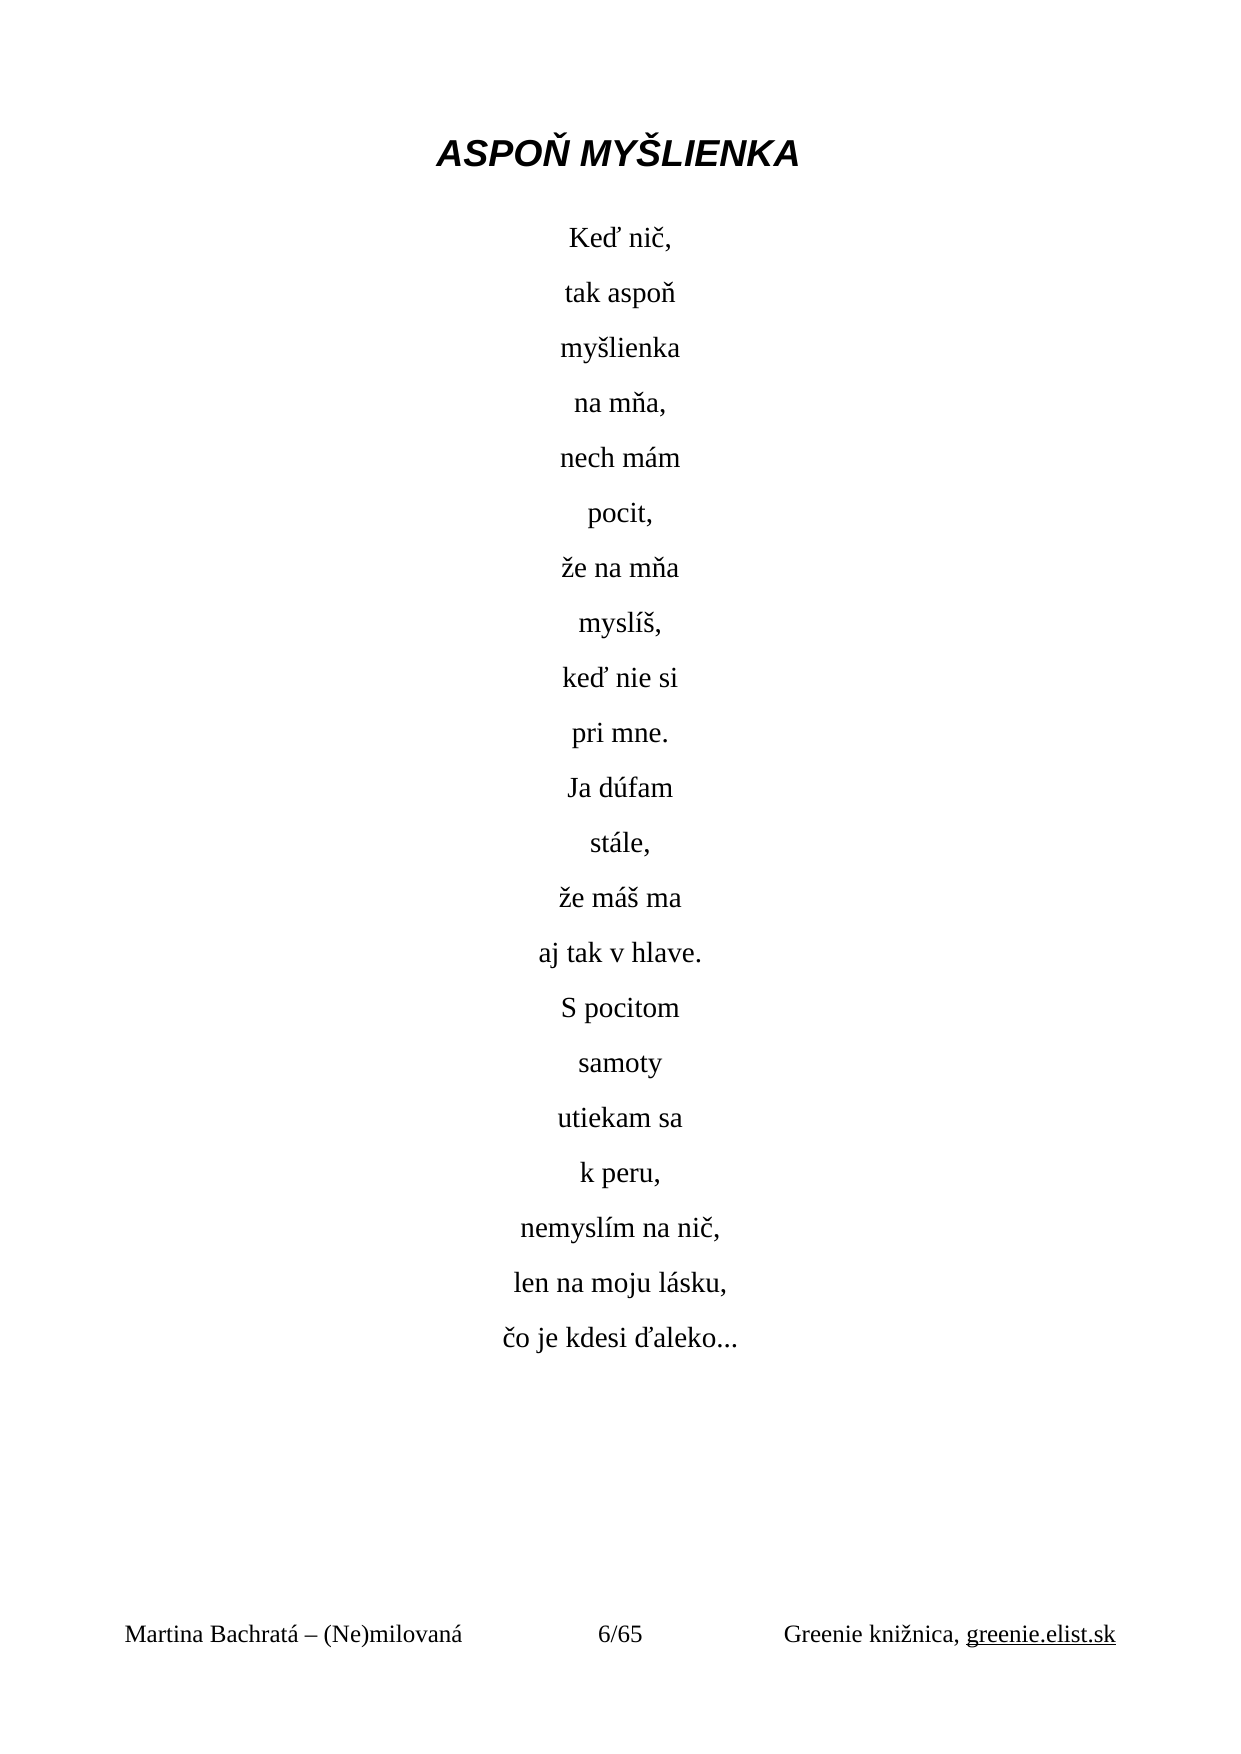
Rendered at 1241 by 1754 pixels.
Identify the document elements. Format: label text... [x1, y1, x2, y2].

text utiekam sa [106, 1101, 1134, 1134]
text myslíš, [106, 606, 1134, 639]
text nemyslím na nič, [106, 1211, 1134, 1244]
text samoty [106, 1046, 1134, 1079]
text keď nie si [106, 661, 1134, 694]
text myšlienka [106, 331, 1134, 364]
text na mňa, [106, 386, 1134, 419]
text Ja dúfam [106, 771, 1134, 804]
text tak aspoň [106, 276, 1134, 309]
text čo je kdesi ďaleko... [106, 1321, 1134, 1354]
text S pocitom [106, 991, 1134, 1024]
text pri mne. [106, 716, 1134, 749]
text stále, [106, 826, 1134, 859]
text Keď nič, [106, 221, 1134, 254]
text že na mňa [106, 551, 1134, 584]
text nech mám [106, 441, 1134, 474]
text že máš ma [106, 881, 1134, 914]
text k peru, [106, 1156, 1134, 1189]
text pocit, [106, 496, 1134, 529]
subtitle ASPOŇ MYŠLIENKA [106, 131, 1134, 174]
text len na moju lásku, [106, 1266, 1134, 1299]
text aj tak v hlave. [106, 936, 1134, 969]
